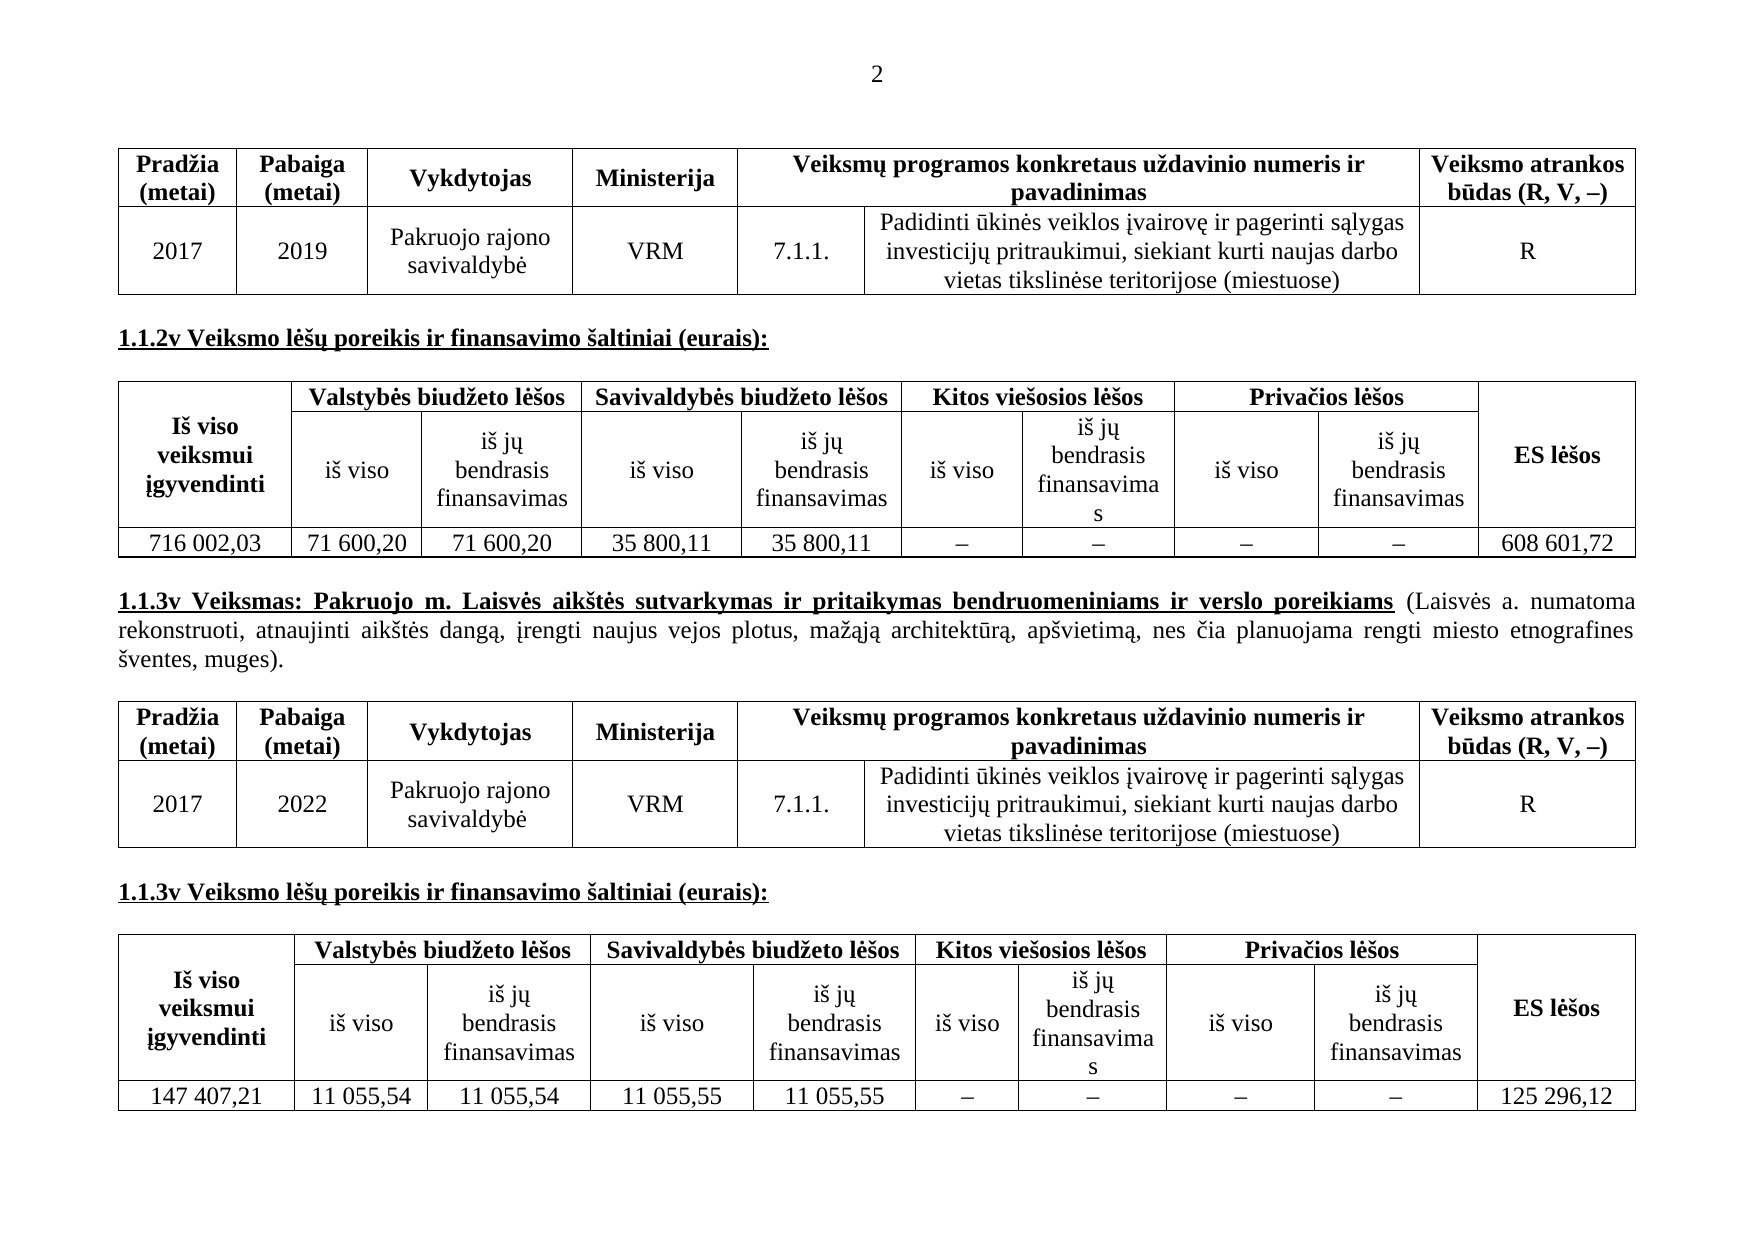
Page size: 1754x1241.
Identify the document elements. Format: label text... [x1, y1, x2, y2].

table_cell – [916, 1081, 1018, 1110]
table_cell iš jų bendrasis finansavimas [1315, 965, 1477, 1080]
table_header Privačios lėšos [1167, 935, 1477, 964]
table_header Privačios lėšos [1175, 382, 1478, 411]
table_cell 2017 [119, 207, 236, 293]
table_header Pabaiga (metai) [237, 702, 367, 760]
table_cell 11 055,55 [754, 1081, 915, 1110]
table_cell 11 055,54 [295, 1081, 427, 1110]
table_cell R [1420, 761, 1635, 847]
table_cell iš jų bendrasis finansavimas [1019, 965, 1166, 1080]
table_cell iš viso [916, 965, 1018, 1080]
table_header Veiksmų programos konkretaus uždavinio numeris ir pavadinimas [738, 149, 1419, 206]
table_cell Pakruojo rajono savivaldybė [368, 761, 572, 847]
table_header Pradžia (metai) [119, 702, 236, 760]
table_cell 35 800,11 [582, 528, 741, 556]
table_header Ministerija [573, 702, 737, 760]
table_cell – [1167, 1081, 1314, 1110]
table_header Veiksmo atrankos būdas (R, V, –) [1420, 702, 1635, 760]
table_cell iš viso [582, 412, 741, 527]
table_header Pabaiga (metai) [237, 149, 367, 206]
table_header Iš viso veiksmui įgyvendinti [119, 935, 294, 1080]
table_header Valstybės biudžeto lėšos [292, 382, 581, 411]
table_header Veiksmo atrankos būdas (R, V, –) [1420, 149, 1635, 206]
text 1.1.2v Veiksmo lėšų poreikis ir finansavimo šaltiniai (eurais): [118, 323, 1636, 352]
table_cell 71 600,20 [422, 528, 581, 556]
table_cell 2019 [237, 207, 367, 293]
table_cell iš jų bendrasis finansavimas [1023, 412, 1174, 527]
table_cell iš viso [292, 412, 421, 527]
table_cell 2022 [237, 761, 367, 847]
table_cell 147 407,21 [119, 1081, 294, 1110]
table_cell Padidinti ūkinės veiklos įvairovę ir pagerinti sąlygas investicijų pritraukimui, siekiant kurti naujas darbo vietas tikslinėse teritorijose (miestuose) [865, 761, 1419, 847]
table_cell iš jų bendrasis finansavimas [754, 965, 915, 1080]
table_cell 716 002,03 [119, 528, 291, 556]
table_cell iš viso [1167, 965, 1314, 1080]
table_header Kitos viešosios lėšos [916, 935, 1166, 964]
table_header Veiksmų programos konkretaus uždavinio numeris ir pavadinimas [738, 702, 1419, 760]
table_cell 11 055,55 [591, 1081, 753, 1110]
table_cell – [1023, 528, 1174, 556]
table_cell – [1019, 1081, 1166, 1110]
table_cell R [1420, 207, 1635, 293]
table_header Pradžia (metai) [119, 149, 236, 206]
table_cell – [1175, 528, 1318, 556]
text 1.1.3v Veiksmas: Pakruojo m. Laisvės aikštės sutvarkymas ir pritaikymas bendruomeniniams ir verslo poreikiams (Laisvės a. numatoma rekonstruoti, atnaujinti aikštės dangą, įrengti naujus vejos plotus, mažąją architektūrą, apšvietimą, nes čia planuojama rengti miesto etnografines šventes, muges). [118, 586, 1636, 672]
table_cell VRM [573, 761, 737, 847]
table_cell iš viso [902, 412, 1022, 527]
table_cell VRM [573, 207, 737, 293]
table_cell – [1319, 528, 1478, 556]
table_header Vykdytojas [368, 702, 572, 760]
table_cell 2017 [119, 761, 236, 847]
table_cell iš viso [591, 965, 753, 1080]
table_cell iš jų bendrasis finansavimas [742, 412, 901, 527]
table_header Vykdytojas [368, 149, 572, 206]
table_header Iš viso veiksmui įgyvendinti [119, 382, 291, 527]
table_cell iš jų bendrasis finansavimas [1319, 412, 1478, 527]
table_header Savivaldybės biudžeto lėšos [591, 935, 915, 964]
table_cell 608 601,72 [1479, 528, 1635, 556]
table_cell iš jų bendrasis finansavimas [422, 412, 581, 527]
table_cell iš viso [295, 965, 427, 1080]
table_cell 7.1.1. [738, 207, 864, 293]
table_cell 35 800,11 [742, 528, 901, 556]
table_cell iš jų bendrasis finansavimas [428, 965, 590, 1080]
table_header Ministerija [573, 149, 737, 206]
table_cell Pakruojo rajono savivaldybė [368, 207, 572, 293]
table_header Savivaldybės biudžeto lėšos [582, 382, 901, 411]
table_header ES lėšos [1478, 935, 1635, 1080]
table_cell 7.1.1. [738, 761, 864, 847]
table_cell 71 600,20 [292, 528, 421, 556]
table_cell Padidinti ūkinės veiklos įvairovę ir pagerinti sąlygas investicijų pritraukimui, siekiant kurti naujas darbo vietas tikslinėse teritorijose (miestuose) [865, 207, 1419, 293]
table_header Kitos viešosios lėšos [902, 382, 1174, 411]
table_cell 125 296,12 [1478, 1081, 1635, 1110]
text 1.1.3v Veiksmo lėšų poreikis ir finansavimo šaltiniai (eurais): [118, 877, 1636, 906]
table_header Valstybės biudžeto lėšos [295, 935, 590, 964]
table_cell iš viso [1175, 412, 1318, 527]
table_cell 11 055,54 [428, 1081, 590, 1110]
table_cell – [1315, 1081, 1477, 1110]
table_header ES lėšos [1479, 382, 1635, 527]
table_cell – [902, 528, 1022, 556]
